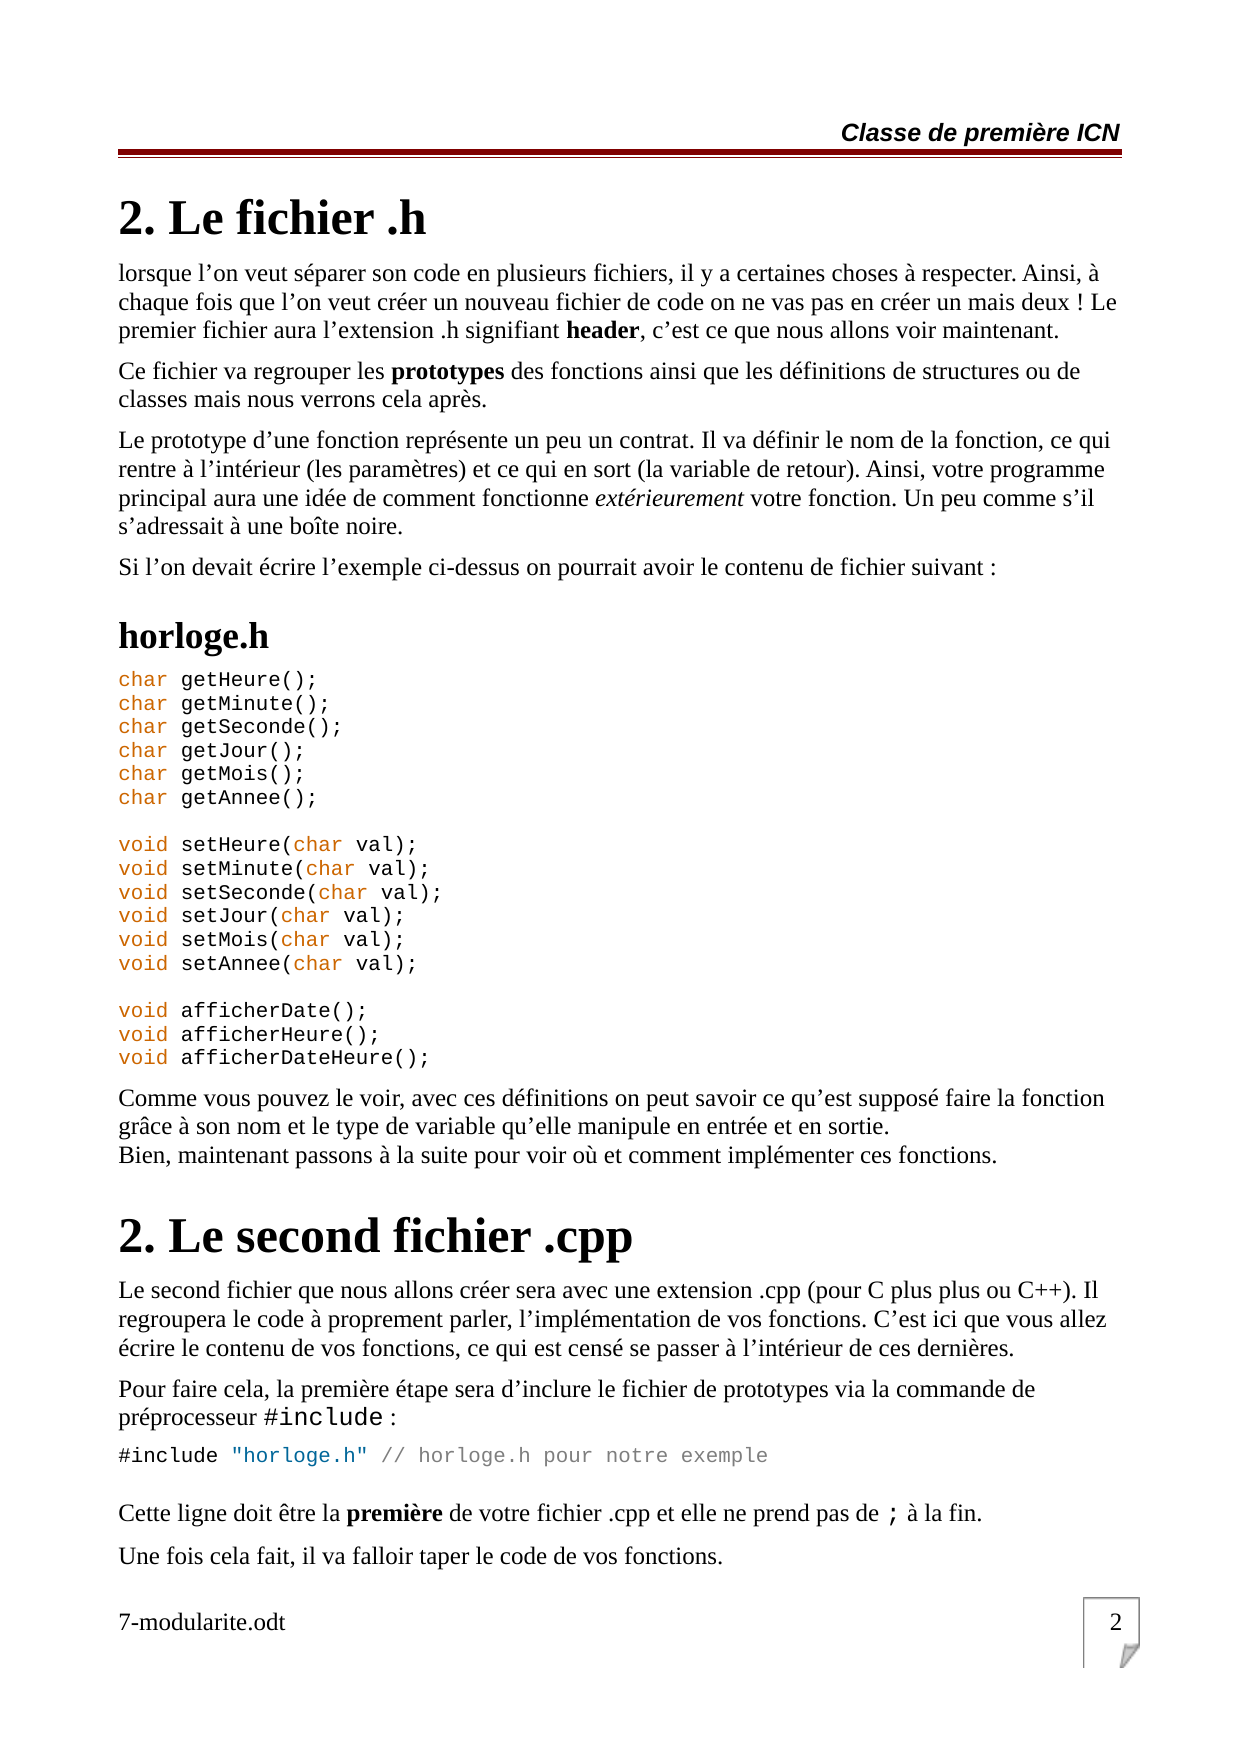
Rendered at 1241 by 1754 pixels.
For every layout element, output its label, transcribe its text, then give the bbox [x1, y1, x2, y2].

text Le prototype d’une fonction représente un peu un contrat. Il va définir le nom de la fonction, ce qui rentre à l’intérieur (les paramètres) et ce qui en sort (la variable de retour). Ainsi, votre programme principal aura une idée de comment fonctionne extérieurement votre fonction. Un peu comme s’il s’adressait à une boîte noire. [118, 425, 1122, 540]
subtitle horloge.h [118, 613, 1122, 656]
text void afficherDate(); [118, 1000, 1122, 1023]
text void setSeconde(char val); [118, 882, 1122, 905]
text void afficherDateHeure(); [118, 1047, 1122, 1071]
text lorsque l’on veut séparer son code en plusieurs fichiers, il y a certaines choses à respecter. Ainsi, à chaque fois que l’on veut créer un nouveau fichier de code on ne vas pas en créer un mais deux ! Le premier fichier aura l’extension .h signifiant header, c’est ce que nous allons voir maintenant. [118, 258, 1122, 344]
text char getMinute(); [118, 692, 1122, 716]
text Ce fichier va regrouper les prototypes des fonctions ainsi que les définitions de structures ou de classes mais nous verrons cela après. [118, 356, 1122, 413]
text void setMinute(char val); [118, 858, 1122, 882]
text char getAnnee(); [118, 787, 1122, 811]
text Une fois cela fait, il va falloir taper le code de vos fonctions. [118, 1541, 1122, 1569]
text Cette ligne doit être la première de votre fichier .cpp et elle ne prend pas de ; à la fin. [118, 1498, 1122, 1529]
text char getMois(); [118, 763, 1122, 787]
text void afficherHeure(); [118, 1023, 1122, 1047]
subtitle 2. Le second fichier .cpp [118, 1206, 1122, 1263]
subtitle 2. Le fichier .h [118, 188, 1122, 245]
text Comme vous pouvez le voir, avec ces définitions on peut savoir ce qu’est supposé faire la fonction grâce à son nom et le type de variable qu’elle manipule en entrée et en sortie. Bien, maintenant passons à la suite pour voir où et comment implémenter ces fonctions. [118, 1083, 1122, 1169]
text char getHeure(); [118, 669, 1122, 692]
text Si l’on devait écrire l’exemple ci-dessus on pourrait avoir le contenu de fichier suivant : [118, 552, 1122, 581]
text void setHeure(char val); [118, 834, 1122, 858]
text Le second fichier que nous allons créer sera avec une extension .cpp (pour C plus plus ou C++). Il regroupera le code à proprement parler, l’implémentation de vos fonctions. C’est ici que vous allez écrire le contenu de vos fonctions, ce qui est censé se passer à l’intérieur de ces dernières. [118, 1276, 1122, 1362]
text void setMois(char val); [118, 929, 1122, 953]
text void setAnnee(char val); [118, 953, 1122, 976]
text #include "horloge.h" // horloge.h pour notre exemple [118, 1445, 1122, 1469]
text void setJour(char val); [118, 905, 1122, 929]
text char getSeconde(); [118, 716, 1122, 740]
text Pour faire cela, la première étape sera d’inclure le fichier de prototypes via la commande de préprocesseur #include : [118, 1374, 1122, 1433]
text char getJour(); [118, 740, 1122, 763]
